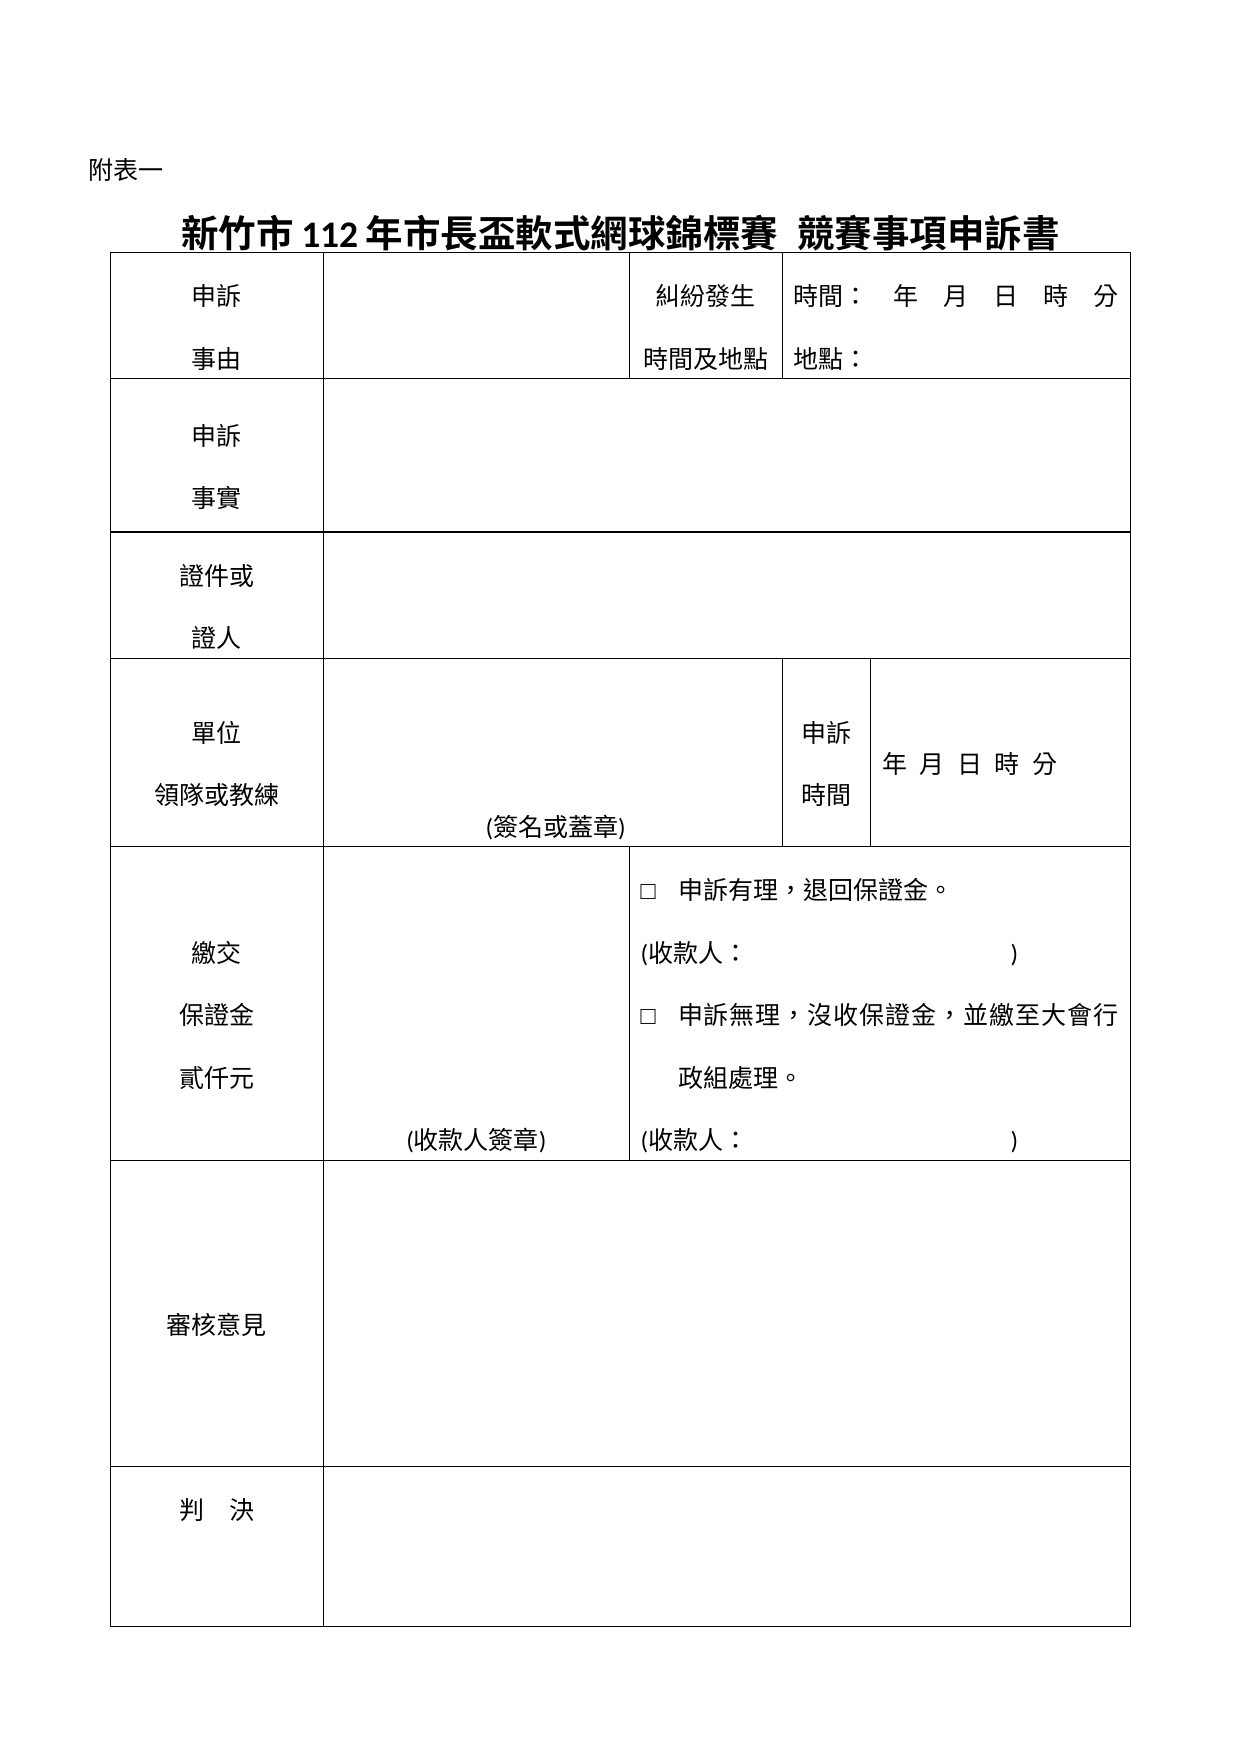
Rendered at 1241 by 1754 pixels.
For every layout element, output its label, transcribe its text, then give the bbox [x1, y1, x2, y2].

table_cell 判 決 [111, 1467, 323, 1626]
table_cell 申訴 事實 [111, 379, 323, 531]
text 附表一 [89, 127, 1152, 189]
table_cell 申訴有理，退回保證金。 (收款人： ) 申訴無理，沒收保證金，並繳至大會行政組處理。 (收款人： ) [630, 847, 1130, 1159]
table_header 糾紛發生 時間及地點 [630, 253, 782, 378]
text 新竹市112年市長盃軟式網球錦標賽 競賽事項申訴書 [89, 189, 1152, 252]
table_cell 申訴時間 [783, 659, 870, 846]
table_cell [324, 1161, 1130, 1466]
table_header 時間： 年 月 日 時 分 地點： [783, 253, 1130, 378]
table_cell [324, 533, 1130, 657]
table_cell 證件或 證人 [111, 533, 323, 657]
table_cell 單位 領隊或教練 [111, 659, 323, 846]
table_cell 年 月 日 時 分 [871, 659, 1130, 846]
table_cell 審核意見 [111, 1161, 323, 1466]
table_cell (簽名或蓋章) [324, 659, 782, 846]
table_cell 繳交 保證金 貳仟元 [111, 847, 323, 1159]
table_cell [324, 379, 1130, 531]
table_header [324, 253, 629, 378]
table_cell (收款人簽章) [324, 847, 629, 1159]
table_header 申訴 事由 [111, 253, 323, 378]
table_cell [324, 1467, 1130, 1626]
